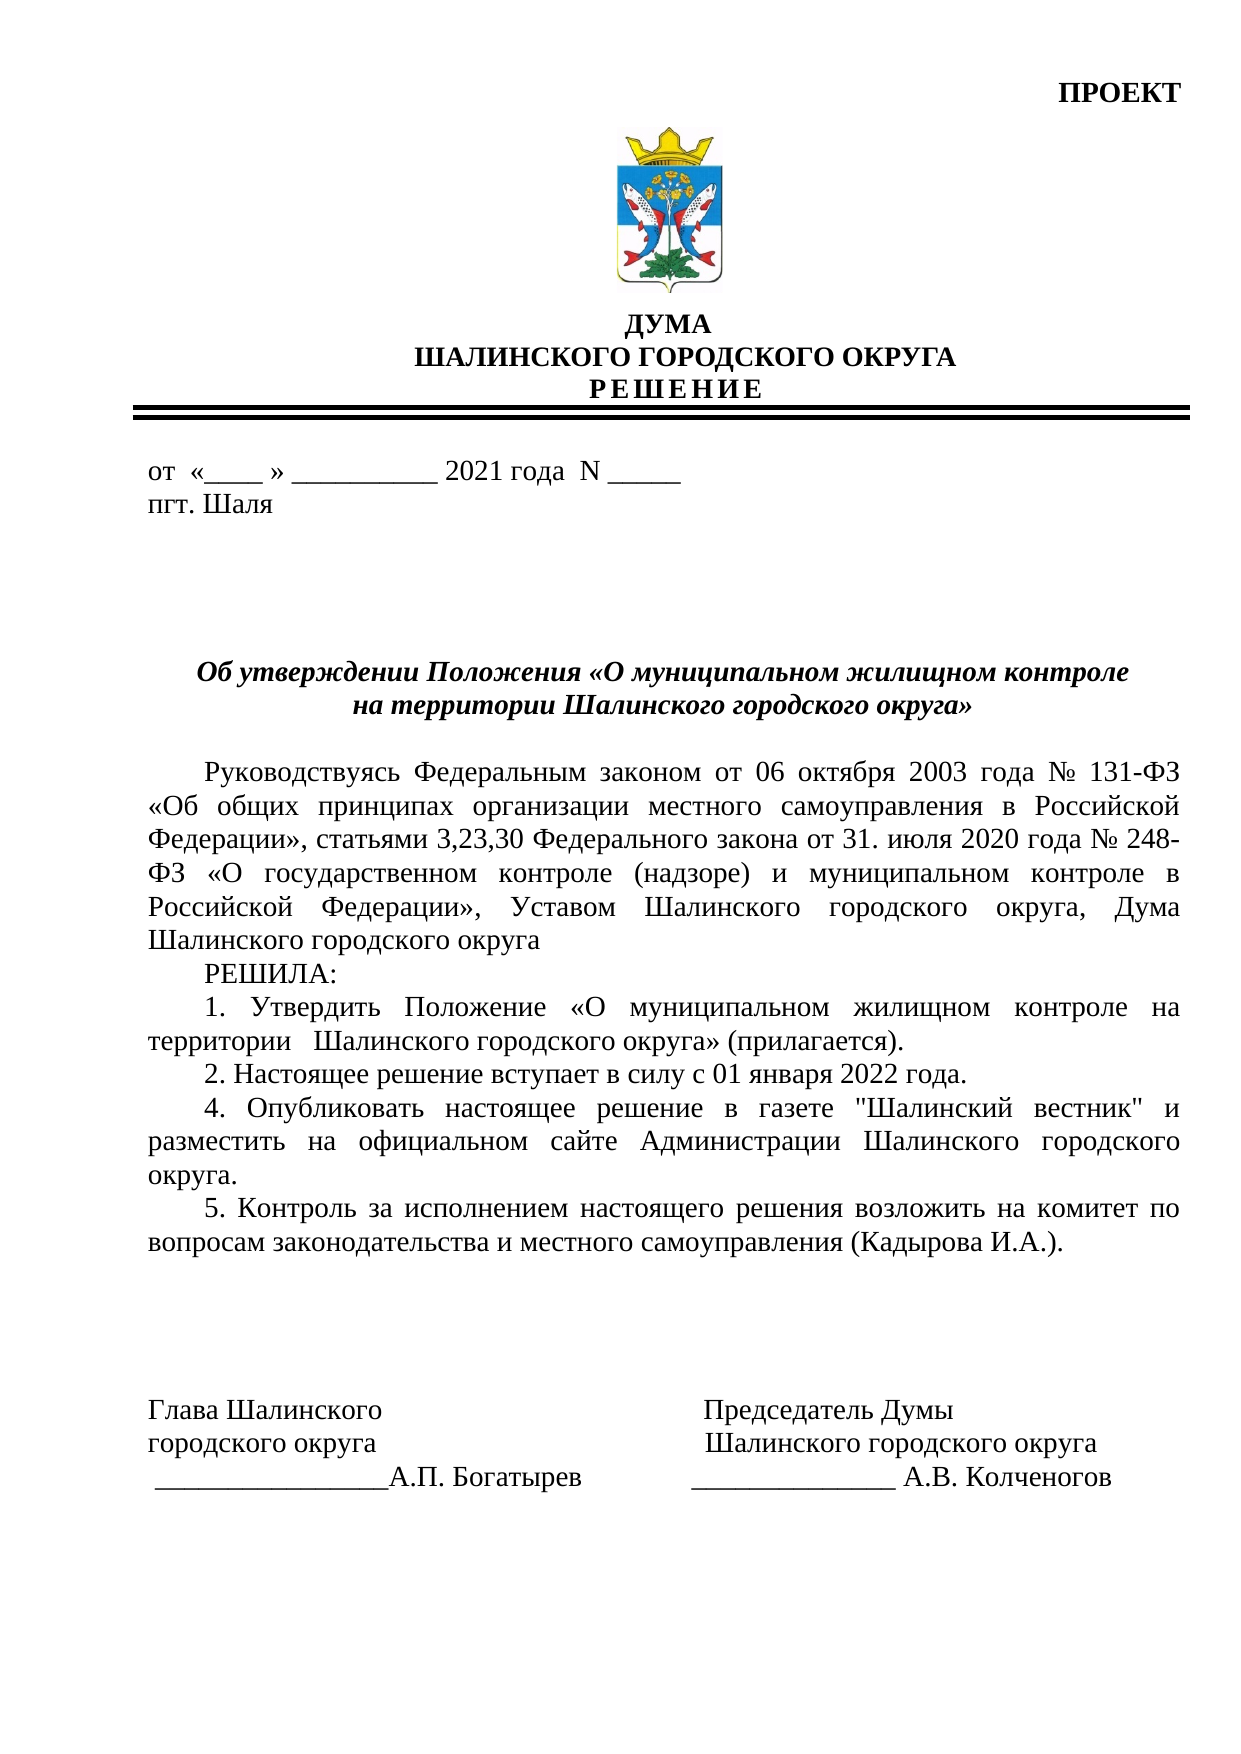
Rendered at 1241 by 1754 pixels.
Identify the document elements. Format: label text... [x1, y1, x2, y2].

text Глава Шалинского Председатель Думы [148, 1392, 1181, 1425]
text ПРОЕКТ [148, 75, 1181, 108]
text ________________А.П. Богатырев ______________ А.В. Колченогов [148, 1459, 1181, 1492]
text городского округа Шалинского городского округа [148, 1425, 1181, 1459]
text Руководствуясь Федеральным законом от 06 октября 2003 года № 131-ФЗ «Об общих принципах организации местного самоуправления в Российской Федерации», статьями 3,23,30 Федерального закона от 31. июля 2020 года № 248-ФЗ «О государственном контроле (надзоре) и муниципальном контроле в Российской Федерации», Уставом Шалинского городского округа, Дума Шалинского городского округа [148, 754, 1181, 956]
text на территории Шалинского городского округа» [148, 687, 1181, 721]
text ШАЛИНСКОГО ГОРОДСКОГО ОКРУГА [148, 340, 1181, 372]
text 4. Опубликовать настоящее решение в газете "Шалинский вестник" и разместить на официальном сайте Администрации Шалинского городского округа. [148, 1090, 1181, 1191]
table_header [133, 420, 1190, 453]
subtitle РЕШЕНИЕ [148, 372, 1181, 405]
text ДУМА [148, 307, 1181, 340]
table_header [133, 410, 1190, 415]
text от «____ » __________ 2021 года N _____ [148, 453, 1181, 486]
text 5. Контроль за исполнением настоящего решения возложить на комитет по вопросам законодательства и местного самоуправления (Кадырова И.А.). [148, 1191, 1181, 1258]
text 2. Настоящее решение вступает в силу с 01 января 2022 года. [148, 1056, 1181, 1090]
text РЕШИЛА: [148, 956, 1181, 989]
text Об утверждении Положения «О муниципальном жилищном контроле [148, 654, 1181, 687]
picture [616, 127, 723, 294]
text пгт. Шаля [148, 486, 1181, 520]
text 1. Утвердить Положение «О муниципальном жилищном контроле на территории Шалинского городского округа» (прилагается). [148, 989, 1181, 1056]
